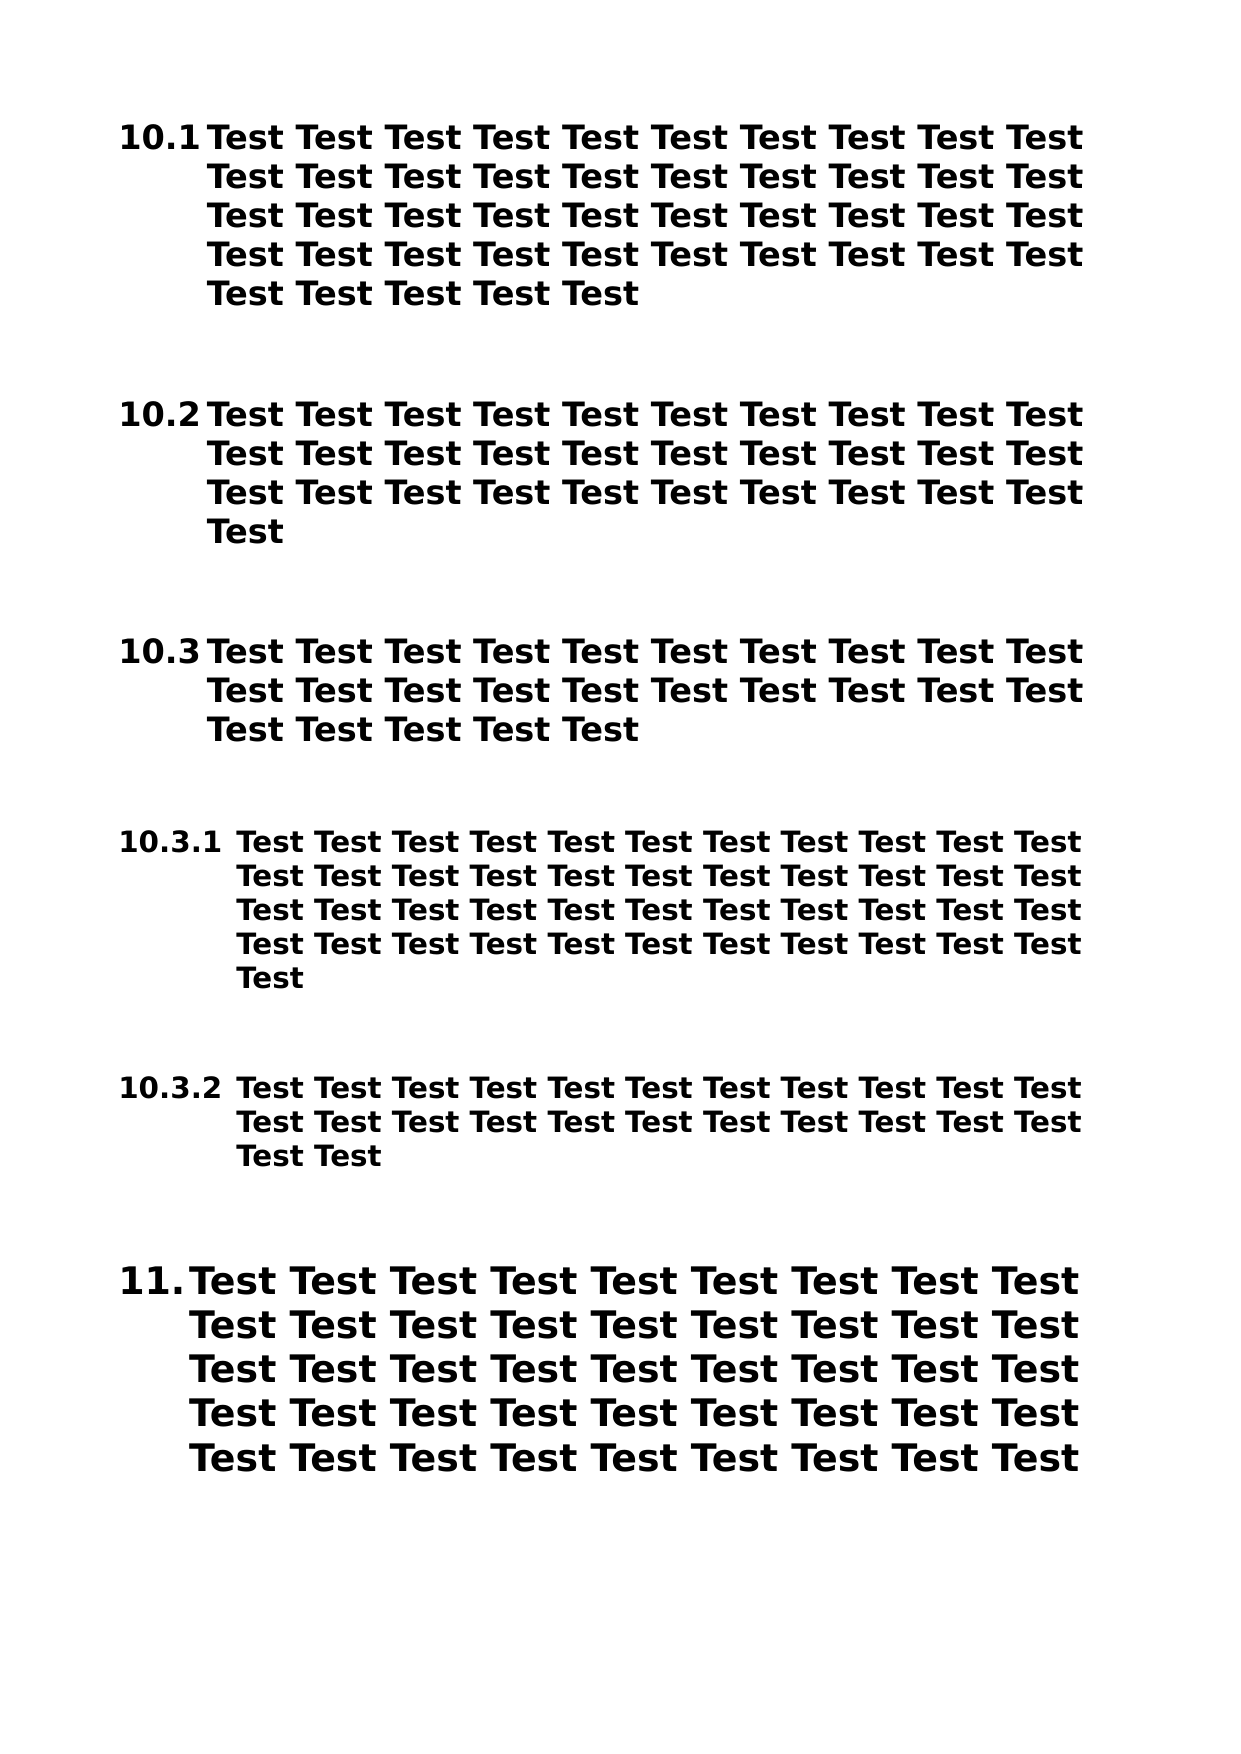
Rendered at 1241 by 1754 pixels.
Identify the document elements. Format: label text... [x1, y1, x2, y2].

subtitle Test Test Test Test Test Test Test Test Test Test Test Test Test Test Test Test Test Test Test Test Test Test Test Test Test Test Test Test Test Test Test Test Test Test Test Test Test Test Test Test Test Test Test Test Test [118, 1259, 1122, 1480]
subtitle Test Test Test Test Test Test Test Test Test Test Test Test Test Test Test Test Test Test Test Test Test Test Test Test Test Test Test Test Test Test Test Test Test Test Test Test Test Test Test Test Test Test Test Test Test [118, 825, 1122, 996]
subtitle Test Test Test Test Test Test Test Test Test Test Test Test Test Test Test Test Test Test Test Test Test Test Test Test Test Test Test Test Test Test Test [118, 395, 1122, 551]
subtitle Test Test Test Test Test Test Test Test Test Test Test Test Test Test Test Test Test Test Test Test Test Test Test Test [118, 1071, 1122, 1173]
subtitle Test Test Test Test Test Test Test Test Test Test Test Test Test Test Test Test Test Test Test Test Test Test Test Test Test [118, 633, 1122, 750]
subtitle Test Test Test Test Test Test Test Test Test Test Test Test Test Test Test Test Test Test Test Test Test Test Test Test Test Test Test Test Test Test Test Test Test Test Test Test Test Test Test Test Test Test Test Test Test [118, 118, 1122, 313]
